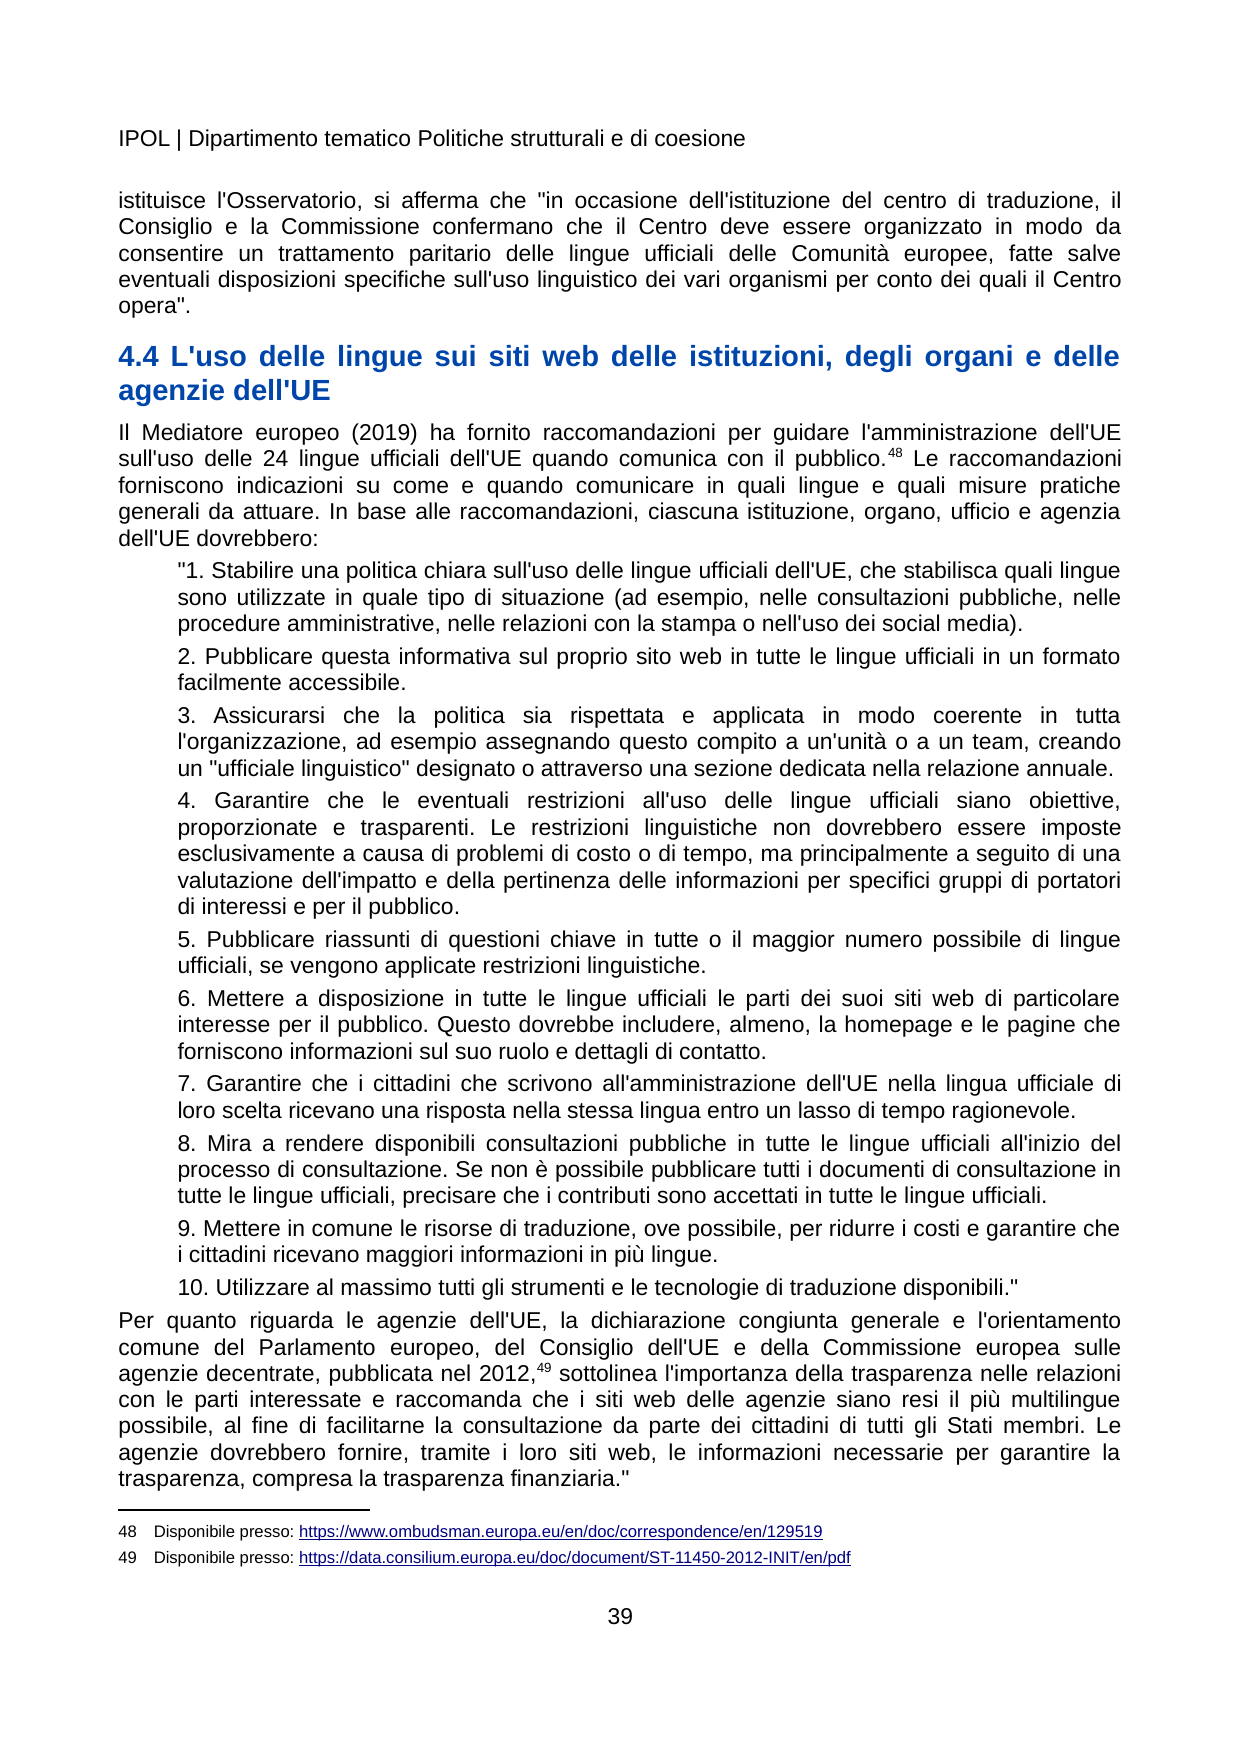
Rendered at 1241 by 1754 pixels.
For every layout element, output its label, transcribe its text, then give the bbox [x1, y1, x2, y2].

text Il Mediatore europeo (2019) ha fornito raccomandazioni per guidare l'amministrazione dell'UE sull'uso delle 24 lingue ufficiali dell'UE quando comunica con il pubblico. Le raccomandazioni forniscono indicazioni su come e quando comunicare in quali lingue e quali misure pratiche generali da attuare. In base alle raccomandazioni, ciascuna istituzione, organo, ufficio e agenzia dell'UE dovrebbero: [118, 419, 1122, 551]
text 10. Utilizzare al massimo tutti gli strumenti e le tecnologie di traduzione disponibili." [177, 1274, 1122, 1301]
text 5. Pubblicare riassunti di questioni chiave in tutte o il maggior numero possibile di lingue ufficiali, se vengono applicate restrizioni linguistiche. [177, 926, 1122, 978]
text istituisce l'Osservatorio, si afferma che "in occasione dell'istituzione del centro di traduzione, il Consiglio e la Commissione confermano che il Centro deve essere organizzato in modo da consentire un trattamento paritario delle lingue ufficiali delle Comunità europee, fatte salve eventuali disposizioni specifiche sull'uso linguistico dei vari organismi per conto dei quali il Centro opera". [118, 187, 1122, 319]
text 2. Pubblicare questa informativa sul proprio sito web in tutte le lingue ufficiali in un formato facilmente accessibile. [177, 643, 1122, 696]
text Disponibile presso: https://data.consilium.europa.eu/doc/document/ST-11450-2012-INIT/en/pdf [118, 1548, 1122, 1567]
subtitle 4.4 L'uso delle lingue sui siti web delle istituzioni, degli organi e delle agenzie dell'UE [118, 339, 1122, 407]
text 7. Garantire che i cittadini che scrivono all'amministrazione dell'UE nella lingua ufficiale di loro scelta ricevano una risposta nella stessa lingua entro un lasso di tempo ragionevole. [177, 1070, 1122, 1123]
text "1. Stabilire una politica chiara sull'uso delle lingue ufficiali dell'UE, che stabilisca quali lingue sono utilizzate in quale tipo di situazione (ad esempio, nelle consultazioni pubbliche, nelle procedure amministrative, nelle relazioni con la stampa o nell'uso dei social media). [177, 557, 1122, 636]
text 4. Garantire che le eventuali restrizioni all'uso delle lingue ufficiali siano obiettive, proporzionate e trasparenti. Le restrizioni linguistiche non dovrebbero essere imposte esclusivamente a causa di problemi di costo o di tempo, ma principalmente a seguito di una valutazione dell'impatto e della pertinenza delle informazioni per specifici gruppi di portatori di interessi e per il pubblico. [177, 787, 1122, 919]
text 9. Mettere in comune le risorse di traduzione, ove possibile, per ridurre i costi e garantire che i cittadini ricevano maggiori informazioni in più lingue. [177, 1215, 1122, 1268]
text Disponibile presso: https://www.ombudsman.europa.eu/en/doc/correspondence/en/129519 [118, 1522, 1122, 1541]
text 6. Mettere a disposizione in tutte le lingue ufficiali le parti dei suoi siti web di particolare interesse per il pubblico. Questo dovrebbe includere, almeno, la homepage e le pagine che forniscono informazioni sul suo ruolo e dettagli di contatto. [177, 985, 1122, 1064]
text Per quanto riguarda le agenzie dell'UE, la dichiarazione congiunta generale e l'orientamento comune del Parlamento europeo, del Consiglio dell'UE e della Commissione europea sulle agenzie decentrate, pubblicata nel 2012, sottolinea l'importanza della trasparenza nelle relazioni con le parti interessate e raccomanda che i siti web delle agenzie siano resi il più multilingue possibile, al fine di facilitarne la consultazione da parte dei cittadini di tutti gli Stati membri. Le agenzie dovrebbero fornire, tramite i loro siti web, le informazioni necessarie per garantire la trasparenza, compresa la trasparenza finanziaria." [118, 1307, 1122, 1492]
text 8. Mira a rendere disponibili consultazioni pubbliche in tutte le lingue ufficiali all'inizio del processo di consultazione. Se non è possibile pubblicare tutti i documenti di consultazione in tutte le lingue ufficiali, precisare che i contributi sono accettati in tutte le lingue ufficiali. [177, 1129, 1122, 1209]
text 3. Assicurarsi che la politica sia rispettata e applicata in modo coerente in tutta l'organizzazione, ad esempio assegnando questo compito a un'unità o a un team, creando un "ufficiale linguistico" designato o attraverso una sezione dedicata nella relazione annuale. [177, 702, 1122, 781]
